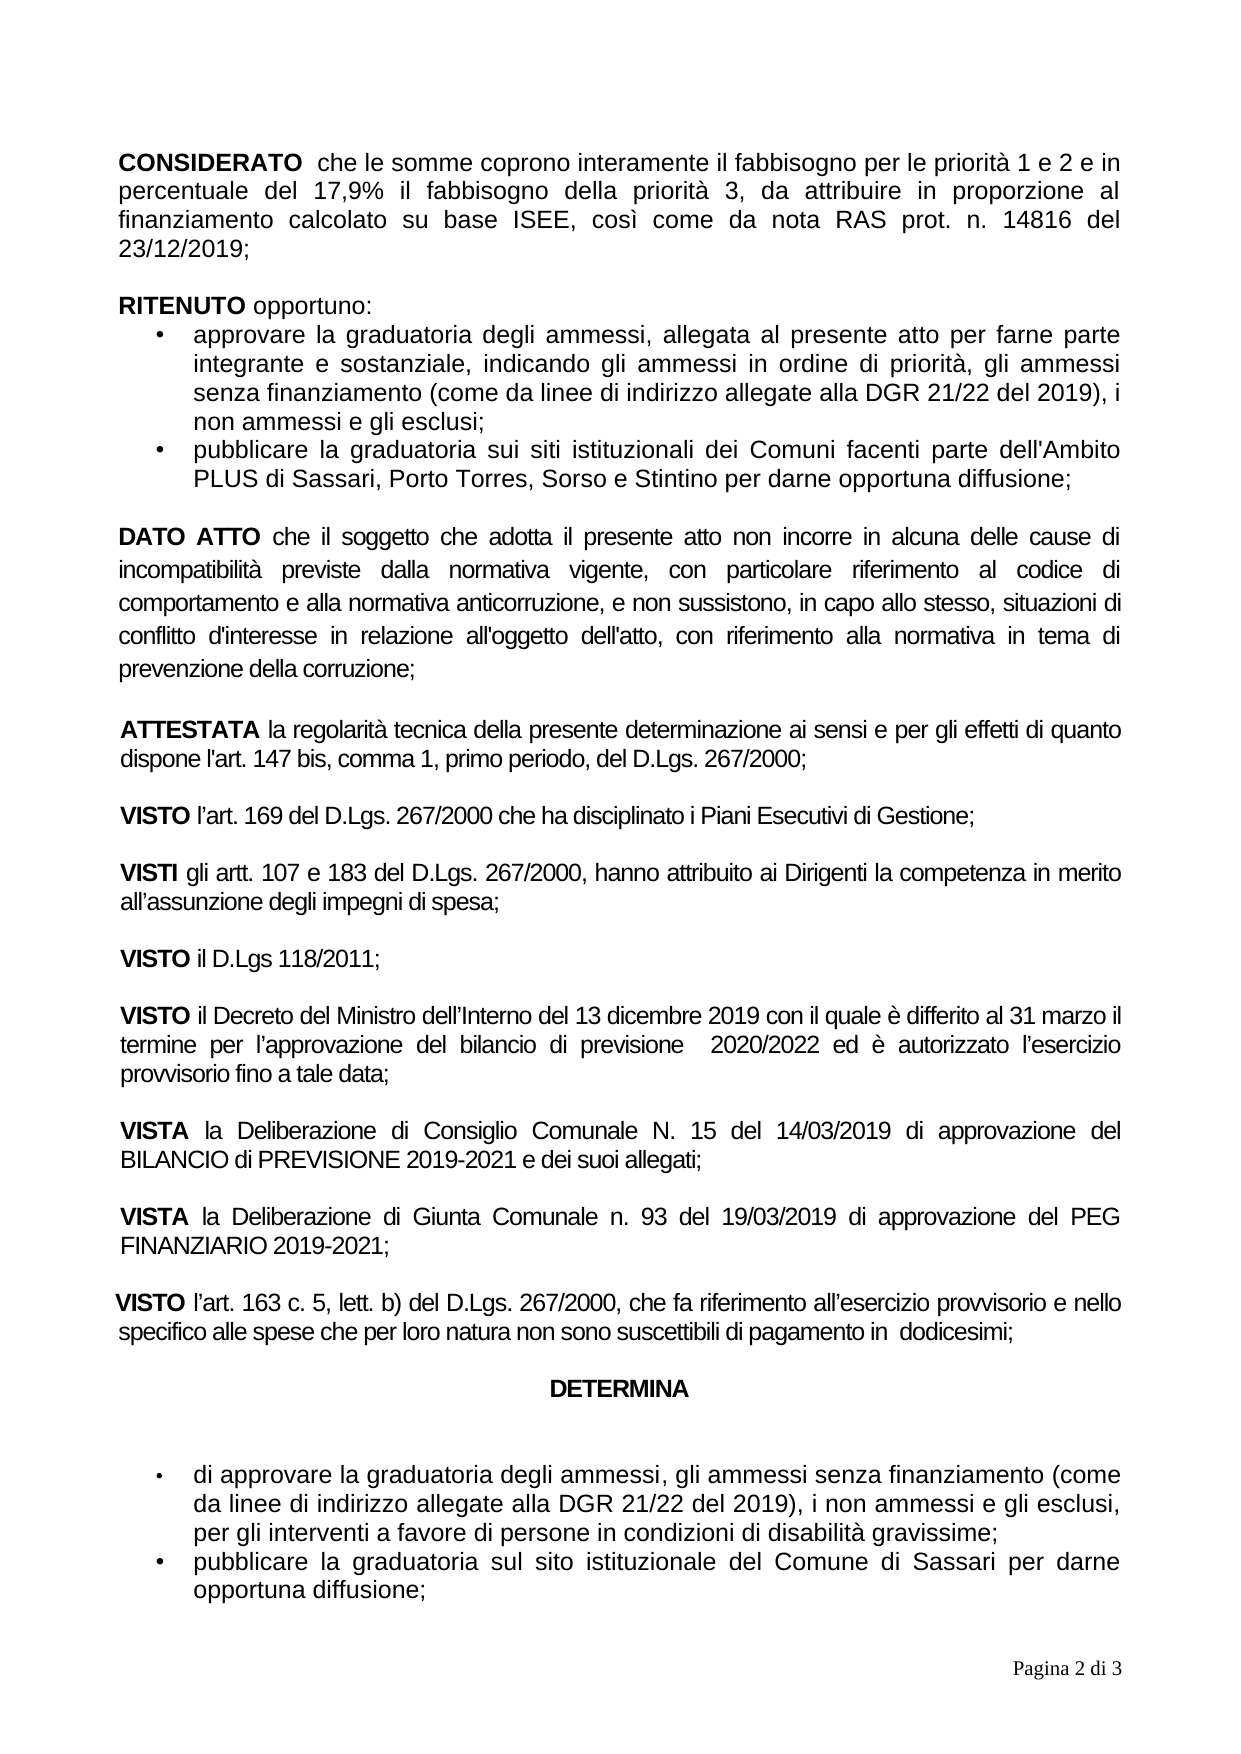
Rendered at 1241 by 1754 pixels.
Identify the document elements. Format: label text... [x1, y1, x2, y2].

text VISTA la Deliberazione di Giunta Comunale n. 93 del 19/03/2019 di approvazione del PEG FINANZIARIO 2019-2021; [120, 1202, 1122, 1259]
text CONSIDERATO che le somme coprono interamente il fabbisogno per le priorità 1 e 2 e in percentuale del 17,9% il fabbisogno della priorità 3, da attribuire in proporzione al finanziamento calcolato su base ISEE, così come da nota RAS prot. n. 14816 del 23/12/2019; [118, 148, 1122, 263]
text VISTO il D.Lgs 118/2011; [120, 944, 1122, 973]
list di approvare la graduatoria degli ammessi, gli ammessi senza finanziamento (come da linee di indirizzo allegate alla DGR 21/22 del 2019), i non ammessi e gli esclusi, per gli interventi a favore di persone in condizioni di disabilità gravissime; [156, 1460, 1122, 1547]
text VISTI gli artt. 107 e 183 del D.Lgs. 267/2000, hanno attribuito ai Dirigenti la competenza in merito all’assunzione degli impegni di spesa; [120, 858, 1122, 916]
text VISTO l’art. 163 c. 5, lett. b) del D.Lgs. 267/2000, che fa riferimento all’esercizio provvisorio e nello specifico alle spese che per loro natura non sono suscettibili di pagamento in dodicesimi; [115, 1288, 1122, 1345]
list pubblicare la graduatoria sul sito istituzionale del Comune di Sassari per darne opportuna diffusione; [156, 1547, 1122, 1604]
text VISTO il Decreto del Ministro dell’Interno del 13 dicembre 2019 con il quale è differito al 31 marzo il termine per l’approvazione del bilancio di previsione 2020/2022 ed è autorizzato l’esercizio provvisorio fino a tale data; [120, 1001, 1122, 1088]
list pubblicare la graduatoria sui siti istituzionali dei Comuni facenti parte dell'Ambito PLUS di Sassari, Porto Torres, Sorso e Stintino per darne opportuna diffusione; [156, 435, 1122, 493]
text ATTESTATA la regolarità tecnica della presente determinazione ai sensi e per gli effetti di quanto dispone l'art. 147 bis, comma 1, primo periodo, del D.Lgs. 267/2000; [120, 715, 1122, 773]
list approvare la graduatoria degli ammessi, allegata al presente atto per farne parte integrante e sostanziale, indicando gli ammessi in ordine di priorità, gli ammessi senza finanziamento (come da linee di indirizzo allegate alla DGR 21/22 del 2019), i non ammessi e gli esclusi; [156, 320, 1122, 435]
text RITENUTO opportuno: [118, 291, 1122, 320]
text VISTO l’art. 169 del D.Lgs. 267/2000 che ha disciplinato i Piani Esecutivi di Gestione; [120, 801, 1122, 830]
text VISTA la Deliberazione di Consiglio Comunale N. 15 del 14/03/2019 di approvazione del BILANCIO di PREVISIONE 2019-2021 e dei suoi allegati; [120, 1116, 1122, 1173]
text DATO ATTO che il soggetto che adotta il presente atto non incorre in alcuna delle cause di incompatibilità previste dalla normativa vigente, con particolare riferimento al codice di comportamento e alla normativa anticorruzione, e non sussistono, in capo allo stesso, situazioni di conflitto d'interesse in relazione all'oggetto dell'atto, con riferimento alla normativa in tema di prevenzione della corruzione; [118, 522, 1122, 682]
text DETERMINA [118, 1374, 1122, 1403]
